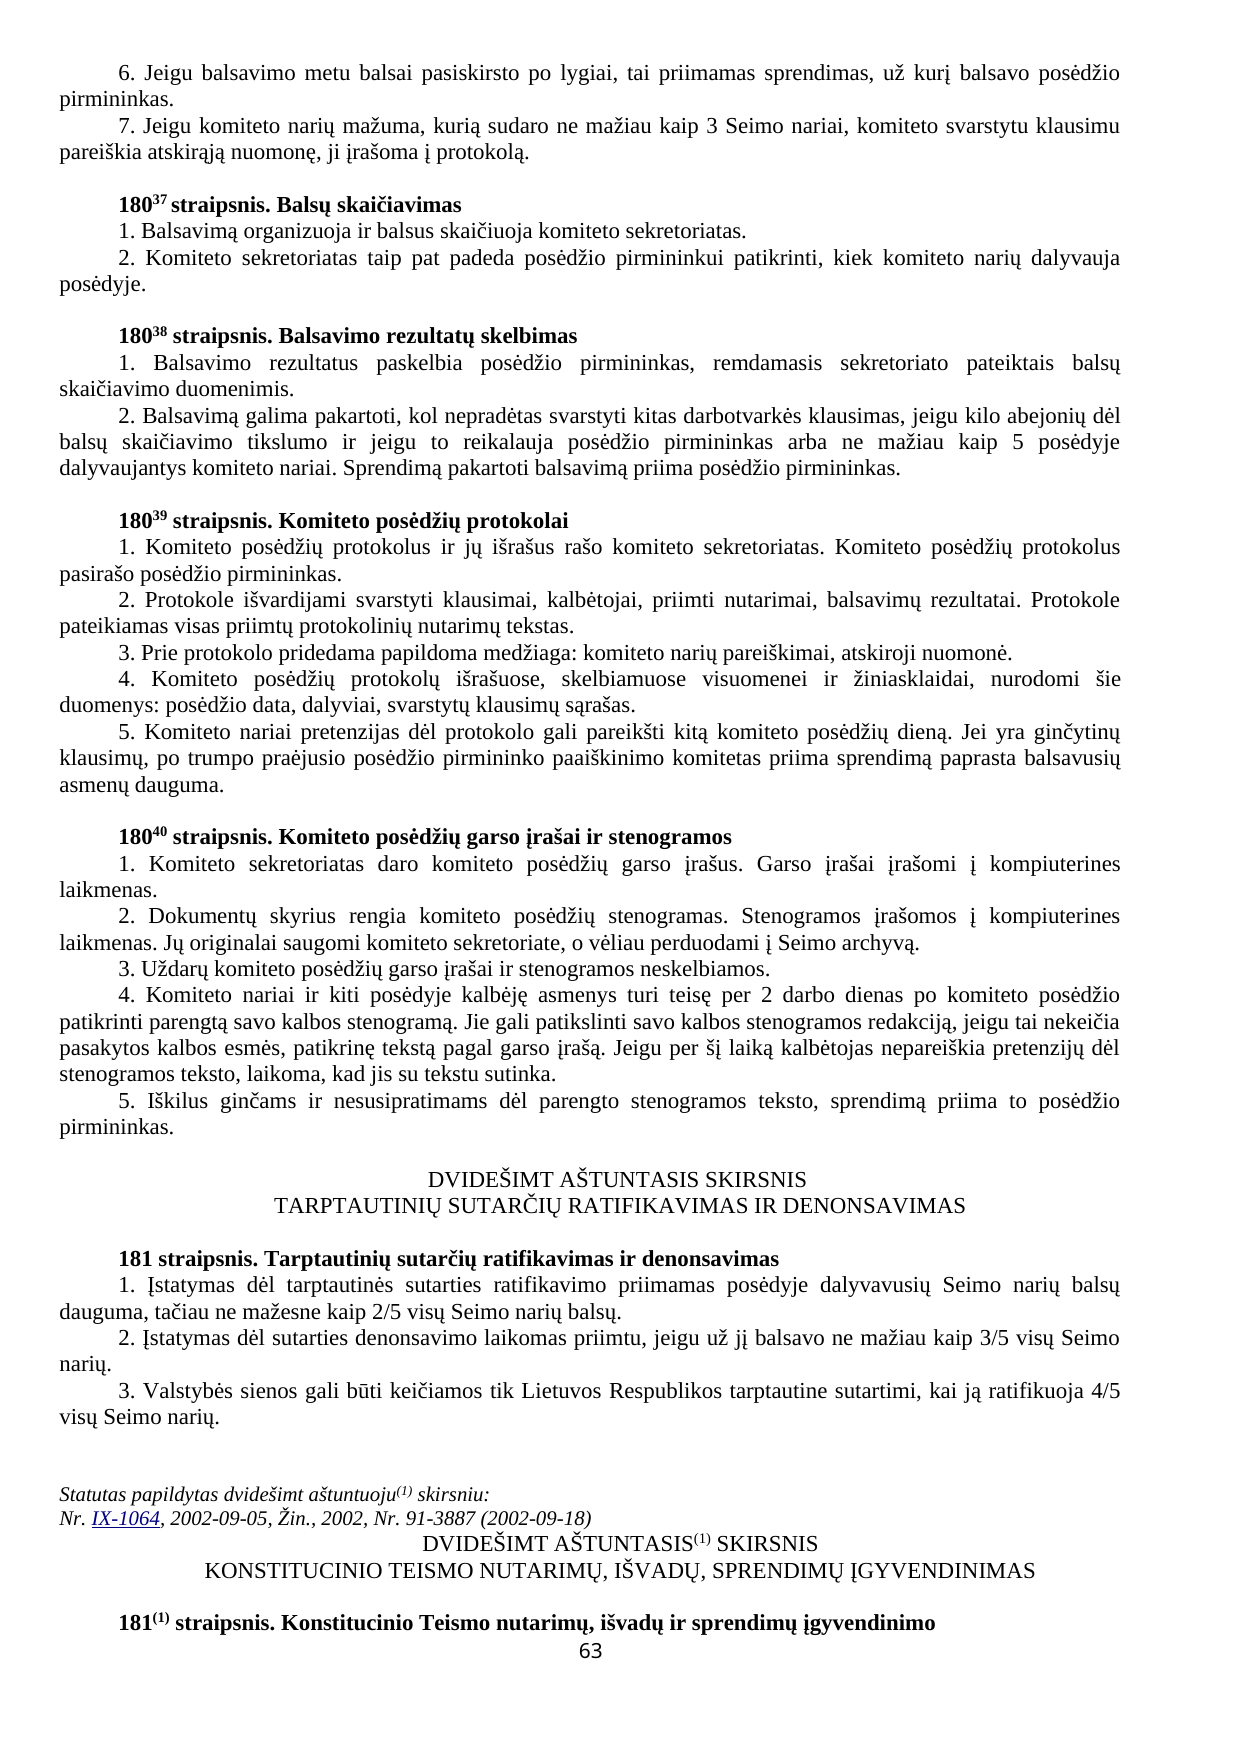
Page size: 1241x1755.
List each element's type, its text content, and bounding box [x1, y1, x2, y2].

text 2. Dokumentų skyrius rengia komiteto posėdžių stenogramas. Stenogramos įrašomos į kompiuterines laikmenas. Jų originalai saugomi komiteto sekretoriate, o vėliau perduodami į Seimo archyvą. [59, 902, 1122, 955]
text 4. Komiteto nariai ir kiti posėdyje kalbėję asmenys turi teisę per 2 darbo dienas po komiteto posėdžio patikrinti parengtą savo kalbos stenogramą. Jie gali patikslinti savo kalbos stenogramos redakciją, jeigu tai nekeičia pasakytos kalbos esmės, patikrinę tekstą pagal garso įrašą. Jeigu per šį laiką kalbėtojas nepareiškia pretenzijų dėl stenogramos teksto, laikoma, kad jis su tekstu sutinka. [59, 981, 1122, 1087]
text 18038 straipsnis. Balsavimo rezultatų skelbimas [59, 323, 1122, 349]
text 3. Prie protokolo pridedama papildoma medžiaga: komiteto narių pareiškimai, atskiroji nuomonė. [59, 639, 1122, 665]
text 181 straipsnis. Tarptautinių sutarčių ratifikavimas ir denonsavimas [59, 1245, 1122, 1271]
text 181(1) straipsnis. Konstitucinio Teismo nutarimų, išvadų ir sprendimų įgyvendinimo [59, 1609, 1122, 1636]
text 18039 straipsnis. Komiteto posėdžių protokolai [59, 507, 1122, 533]
text 7. Jeigu komiteto narių mažuma, kurią sudaro ne mažiau kaip 3 Seimo nariai, komiteto svarstytu klausimu pareiškia atskirąją nuomonę, ji įrašoma į protokolą. [59, 112, 1122, 164]
text Statutas papildytas dvidešimt aštuntuoju(1) skirsniu: [59, 1482, 1122, 1506]
text 1. Komiteto sekretoriatas daro komiteto posėdžių garso įrašus. Garso įrašai įrašomi į kompiuterines laikmenas. [59, 850, 1122, 902]
text 5. Komiteto nariai pretenzijas dėl protokolo gali pareikšti kitą komiteto posėdžių dieną. Jei yra ginčytinų klausimų, po trumpo praėjusio posėdžio pirmininko paaiškinimo komitetas priima sprendimą paprasta balsavusių asmenų dauguma. [59, 718, 1122, 797]
text 2. Protokole išvardijami svarstyti klausimai, kalbėtojai, priimti nutarimai, balsavimų rezultatai. Protokole pateikiamas visas priimtų protokolinių nutarimų tekstas. [59, 586, 1122, 639]
text 3. Uždarų komiteto posėdžių garso įrašai ir stenogramos neskelbiamos. [59, 955, 1122, 981]
text 3. Valstybės sienos gali būti keičiamos tik Lietuvos Respublikos tarptautine sutartimi, kai ją ratifikuoja 4/5 visų Seimo narių. [59, 1377, 1122, 1429]
text TARPTAUTINIŲ SUTARČIŲ RATIFIKAVIMAS IR DENONSAVIMAS [59, 1192, 1122, 1219]
text KONSTITUCINIO TEISMO NUTARIMŲ, IŠVADŲ, SPRENDIMŲ ĮGYVENDINIMAS [59, 1557, 1122, 1583]
text 6. Jeigu balsavimo metu balsai pasiskirsto po lygiai, tai priimamas sprendimas, už kurį balsavo posėdžio pirmininkas. [59, 59, 1122, 112]
text 5. Iškilus ginčams ir nesusipratimams dėl parengto stenogramos teksto, sprendimą priima to posėdžio pirmininkas. [59, 1087, 1122, 1139]
text 4. Komiteto posėdžių protokolų išrašuose, skelbiamuose visuomenei ir žiniasklaidai, nurodomi šie duomenys: posėdžio data, dalyviai, svarstytų klausimų sąrašas. [59, 665, 1122, 718]
text 1. Komiteto posėdžių protokolus ir jų išrašus rašo komiteto sekretoriatas. Komiteto posėdžių protokolus pasirašo posėdžio pirmininkas. [59, 533, 1122, 586]
text 18040 straipsnis. Komiteto posėdžių garso įrašai ir stenogramos [59, 823, 1122, 850]
text 1. Įstatymas dėl tarptautinės sutarties ratifikavimo priimamas posėdyje dalyvavusių Seimo narių balsų dauguma, tačiau ne mažesne kaip 2/5 visų Seimo narių balsų. [59, 1271, 1122, 1324]
text 18037 straipsnis. Balsų skaičiavimas [59, 191, 1122, 217]
text 2. Balsavimą galima pakartoti, kol nepradėtas svarstyti kitas darbotvarkės klausimas, jeigu kilo abejonių dėl balsų skaičiavimo tikslumo ir jeigu to reikalauja posėdžio pirmininkas arba ne mažiau kaip 5 posėdyje dalyvaujantys komiteto nariai. Sprendimą pakartoti balsavimą priima posėdžio pirmininkas. [59, 402, 1122, 481]
text 1. Balsavimą organizuoja ir balsus skaičiuoja komiteto sekretoriatas. [59, 217, 1122, 243]
text 2. Įstatymas dėl sutarties denonsavimo laikomas priimtu, jeigu už jį balsavo ne mažiau kaip 3/5 visų Seimo narių. [59, 1324, 1122, 1377]
text 1. Balsavimo rezultatus paskelbia posėdžio pirmininkas, remdamasis sekretoriato pateiktais balsų skaičiavimo duomenimis. [59, 349, 1122, 402]
text Nr. IX-1064, 2002-09-05, Žin., 2002, Nr. 91-3887 (2002-09-18) [59, 1506, 1122, 1530]
text DVIDEŠIMT AŠTUNTASIS SKIRSNIS [59, 1166, 1122, 1192]
text 2. Komiteto sekretoriatas taip pat padeda posėdžio pirmininkui patikrinti, kiek komiteto narių dalyvauja posėdyje. [59, 243, 1122, 296]
text DVIDEŠIMT AŠTUNTASIS(1) SKIRSNIS [59, 1530, 1122, 1557]
